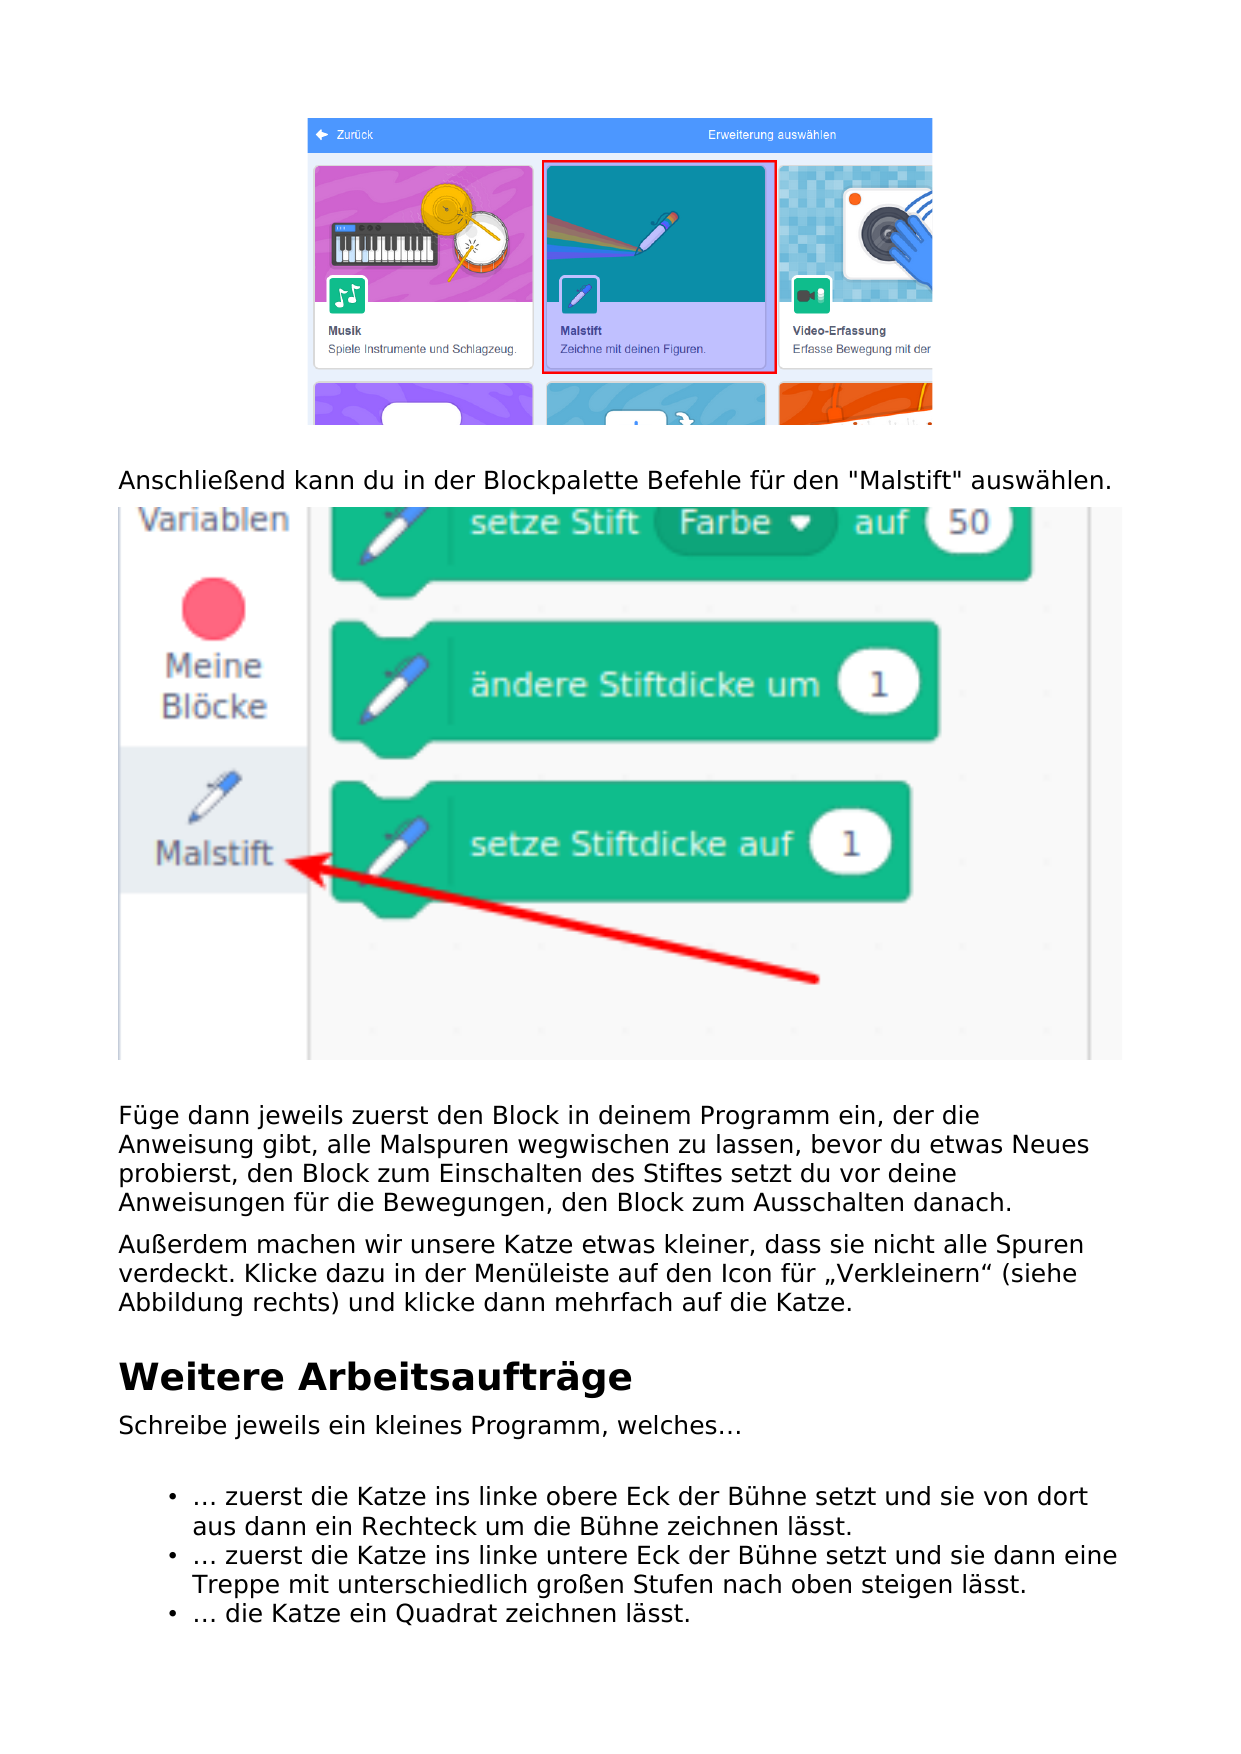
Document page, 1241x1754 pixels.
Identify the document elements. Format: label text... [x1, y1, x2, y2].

list … die Katze ein Quadrat zeichnen lässt. [177, 1599, 1122, 1628]
picture [118, 507, 1123, 1060]
list … zuerst die Katze ins linke untere Eck der Bühne setzt und sie dann eine Treppe mit unterschiedlich großen Stufen nach oben steigen lässt. [177, 1541, 1122, 1599]
text Schreibe jeweils ein kleines Programm, welches… [118, 1411, 1122, 1441]
text Anschließend kann du in der Blockpalette Befehle für den "Malstift" auswählen. [118, 466, 1122, 495]
picture [307, 118, 933, 425]
text Außerdem machen wir unsere Katze etwas kleiner, dass sie nicht alle Spuren verdeckt. Klicke dazu in der Menüleiste auf den Icon für „Verkleinern“ (siehe Abbildung rechts) und klicke dann mehrfach auf die Katze. [118, 1230, 1122, 1318]
subtitle Weitere Arbeitsaufträge [118, 1355, 1122, 1399]
list … zuerst die Katze ins linke obere Eck der Bühne setzt und sie von dort aus dann ein Rechteck um die Bühne zeichnen lässt. [177, 1483, 1122, 1541]
text Füge dann jeweils zuerst den Block in deinem Programm ein, der die Anweisung gibt, alle Malspuren wegwischen zu lassen, bevor du etwas Neues probierst, den Block zum Einschalten des Stiftes setzt du vor deine Anweisungen für die Bewegungen, den Block zum Ausschalten danach. [118, 1101, 1122, 1218]
